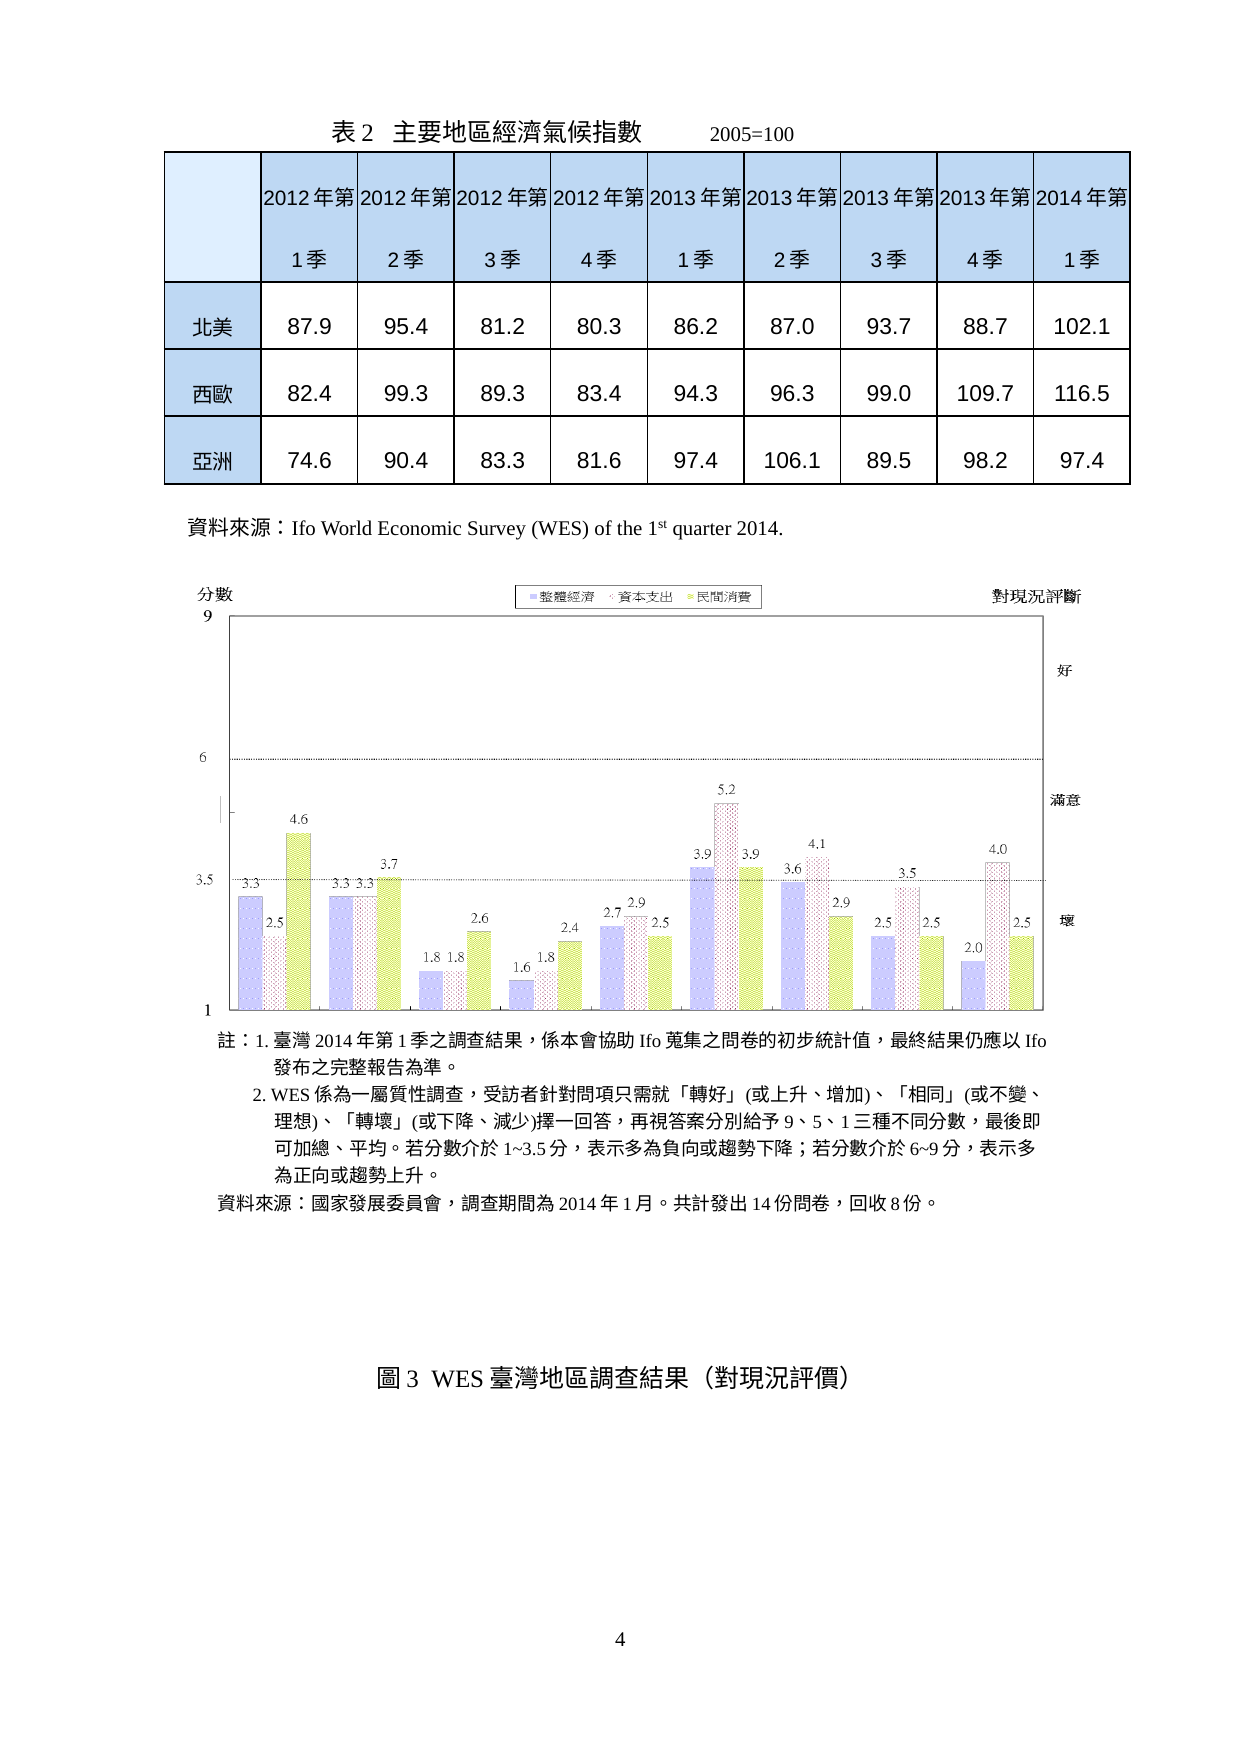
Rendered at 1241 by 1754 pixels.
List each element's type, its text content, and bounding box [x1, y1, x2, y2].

table_cell 106.1 [745, 417, 840, 483]
text 2. WES係為一屬質性調查，受訪者針對問項只需就「轉好」(或上升、增加)、「相同」(或不變、理想)、「轉壞」(或下降、減少)擇一回答，再視答案分別給予9、5、1三種不同分數，最後即可加總、平均。若分數介於1~3.5分，表示多為負向或趨勢下降；若分數介於6~9分，表示多為正向或趨勢上升。 [252, 1079, 1050, 1188]
table_header 2013年第4季 [938, 153, 1033, 281]
table_cell 116.5 [1034, 350, 1129, 415]
table_header 2012年第2季 [358, 153, 453, 281]
table_header [165, 153, 260, 281]
table_cell 西歐 [165, 350, 260, 415]
table_cell 80.3 [551, 283, 647, 348]
table_cell 北美 [165, 283, 260, 348]
table_cell 95.4 [358, 283, 453, 348]
table_cell 81.6 [551, 417, 647, 483]
table_header 2012年第3季 [455, 153, 550, 281]
text 圖3 WES臺灣地區調查結果（對現況評價） [187, 1334, 1053, 1397]
table_cell 94.3 [648, 350, 743, 415]
table_cell 亞洲 [165, 417, 260, 483]
table_cell 87.9 [262, 283, 357, 348]
table_header 2013年第2季 [745, 153, 840, 281]
table_cell 96.3 [745, 350, 840, 415]
table_header 2012年第1季 [262, 153, 357, 281]
text 註：1. 臺灣2014年第1季之調查結果，係本會協助Ifo蒐集之問卷的初步統計值，最終結果仍應以Ifo發布之完整報告為準。 [217, 1025, 1050, 1079]
table_cell 86.2 [648, 283, 743, 348]
table_cell 109.7 [938, 350, 1033, 415]
table_cell 87.0 [745, 283, 840, 348]
table_cell 99.0 [841, 350, 936, 415]
table_header 2014年第1季 [1034, 153, 1129, 281]
table_cell 88.7 [938, 283, 1033, 348]
table_cell 74.6 [262, 417, 357, 483]
table_header 2013年第1季 [648, 153, 743, 281]
table_cell 99.3 [358, 350, 453, 415]
table_cell 83.3 [455, 417, 550, 483]
table_cell 83.4 [551, 350, 647, 415]
text 資料來源：國家發展委員會，調查期間為2014年1月。共計發出14份問卷，回收8份。 [217, 1188, 1050, 1213]
table_header 2013年第3季 [841, 153, 936, 281]
table_cell 89.5 [841, 417, 936, 483]
table_cell 97.4 [648, 417, 743, 483]
text 資料來源：Ifo World Economic Survey (WES) of the 1st quarter 2014. [187, 485, 1053, 547]
table_cell 89.3 [455, 350, 550, 415]
table_cell 98.2 [938, 417, 1033, 483]
table_cell 81.2 [455, 283, 550, 348]
table_cell 102.1 [1034, 283, 1129, 348]
table_cell 82.4 [262, 350, 357, 415]
table_cell 90.4 [358, 417, 453, 483]
table_cell 97.4 [1034, 417, 1129, 483]
table_cell 93.7 [841, 283, 936, 348]
text 表2 主要地區經濟氣候指數 2005=100 [187, 89, 1053, 151]
table_header 2012年第4季 [551, 153, 647, 281]
